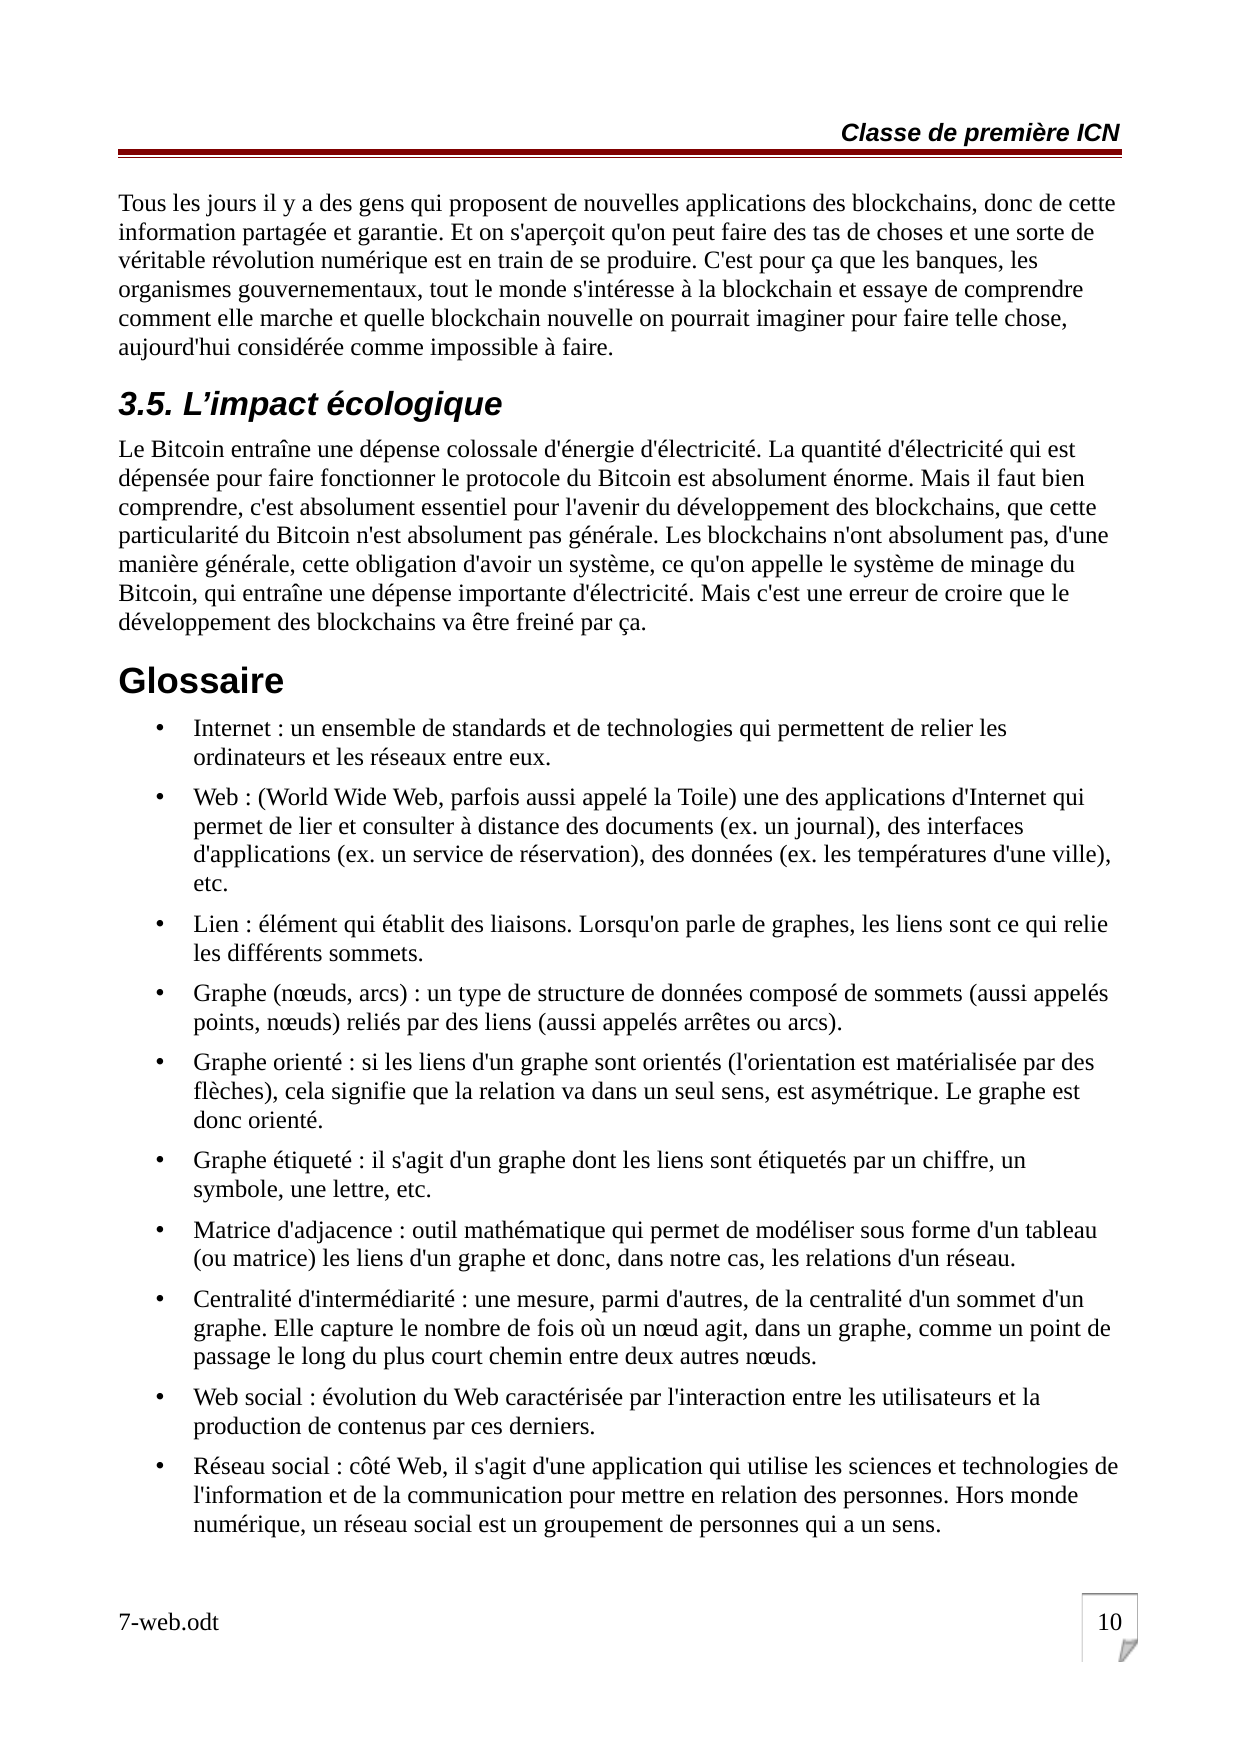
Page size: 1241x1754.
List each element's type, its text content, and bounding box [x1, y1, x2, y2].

list Centralité d'intermédiarité : une mesure, parmi d'autres, de la centralité d'un sommet d'un graphe. Elle capture le nombre de fois où un nœud agit, dans un graphe, comme un point de passage le long du plus court chemin entre deux autres nœuds. [156, 1284, 1122, 1370]
text Le Bitcoin entraîne une dépense colossale d'énergie d'électricité. La quantité d'électricité qui est dépensée pour faire fonctionner le protocole du Bitcoin est absolument énorme. Mais il faut bien comprendre, c'est absolument essentiel pour l'avenir du développement des blockchains, que cette particularité du Bitcoin n'est absolument pas générale. Les blockchains n'ont absolument pas, d'une manière générale, cette obligation d'avoir un système, ce qu'on appelle le système de minage du Bitcoin, qui entraîne une dépense importante d'électricité. Mais c'est une erreur de croire que le développement des blockchains va être freiné par ça. [118, 434, 1122, 635]
list Graphe étiqueté : il s'agit d'un graphe dont les liens sont étiquetés par un chiffre, un symbole, une lettre, etc. [156, 1145, 1122, 1203]
list Graphe orienté : si les liens d'un graphe sont orientés (l'orientation est matérialisée par des flèches), cela signifie que la relation va dans un seul sens, est asymétrique. Le graphe est donc orienté. [156, 1047, 1122, 1134]
list Graphe (nœuds, arcs) : un type de structure de données composé de sommets (aussi appelés points, nœuds) reliés par des liens (aussi appelés arrêtes ou arcs). [156, 978, 1122, 1036]
list Lien : élément qui établit des liaisons. Lorsqu'on parle de graphes, les liens sont ce qui relie les différents sommets. [156, 909, 1122, 966]
list Réseau social : côté Web, il s'agit d'une application qui utilise les sciences et technologies de l'information et de la communication pour mettre en relation des personnes. Hors monde numérique, un réseau social est un groupement de personnes qui a un sens. [156, 1451, 1122, 1537]
list Web social : évolution du Web caractérisée par l'interaction entre les utilisateurs et la production de contenus par ces derniers. [156, 1382, 1122, 1439]
list Internet : un ensemble de standards et de technologies qui permettent de relier les ordinateurs et les réseaux entre eux. [156, 713, 1122, 770]
list Web : (World Wide Web, parfois aussi appelé la Toile) une des applications d'Internet qui permet de lier et consulter à distance des documents (ex. un journal), des interfaces d'applications (ex. un service de réservation), des données (ex. les températures d'une ville), etc. [156, 782, 1122, 897]
subtitle 3.5. L’impact écologique [118, 384, 1122, 422]
subtitle Glossaire [118, 659, 1122, 701]
list Matrice d'adjacence : outil mathématique qui permet de modéliser sous forme d'un tableau (ou matrice) les liens d'un graphe et donc, dans notre cas, les relations d'un réseau. [156, 1215, 1122, 1272]
text Tous les jours il y a des gens qui proposent de nouvelles applications des blockchains, donc de cette information partagée et garantie. Et on s'aperçoit qu'on peut faire des tas de choses et une sorte de véritable révolution numérique est en train de se produire. C'est pour ça que les banques, les organismes gouvernementaux, tout le monde s'intéresse à la blockchain et essaye de comprendre comment elle marche et quelle blockchain nouvelle on pourrait imaginer pour faire telle chose, aujourd'hui considérée comme impossible à faire. [118, 188, 1122, 360]
